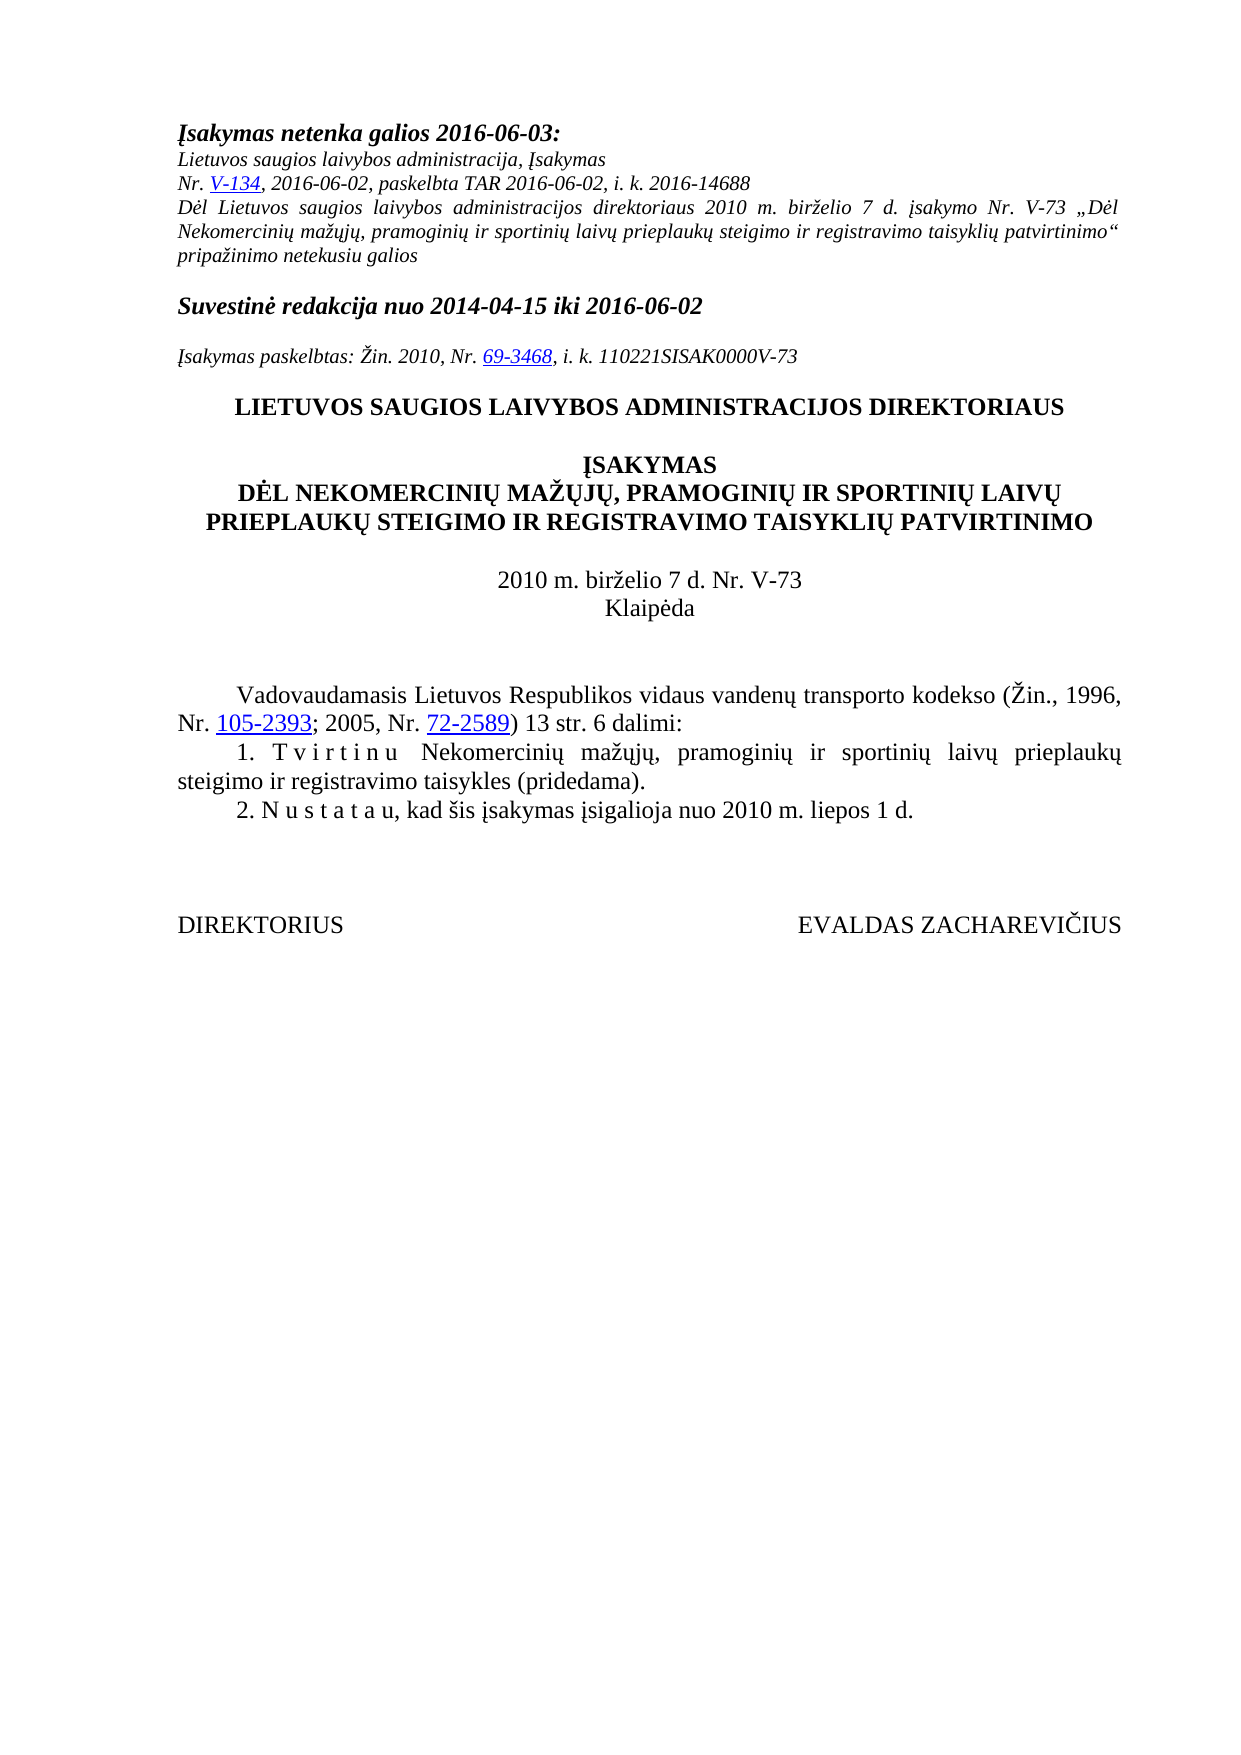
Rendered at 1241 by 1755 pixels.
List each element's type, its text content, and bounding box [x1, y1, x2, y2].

text Nr. V-134, 2016-06-02, paskelbta TAR 2016-06-02, i. k. 2016-14688 [177, 171, 1122, 195]
text 1. Tvirtinu Nekomercinių mažųjų, pramoginių ir sportinių laivų prieplaukų steigimo ir registravimo taisykles (pridedama). [177, 737, 1122, 795]
text Įsakymas paskelbtas: Žin. 2010, Nr. 69-3468, i. k. 110221SISAK0000V-73 [177, 344, 1122, 368]
text 2010 m. birželio 7 d. Nr. V-73 [177, 565, 1122, 593]
text DĖL NEKOMERCINIŲ MAŽŲJŲ, PRAMOGINIŲ IR SPORTINIŲ LAIVŲ PRIEPLAUKŲ STEIGIMO IR REGISTRAVIMO TAISYKLIŲ PATVIRTINIMO [177, 478, 1122, 536]
text 2. Nustatau, kad šis įsakymas įsigalioja nuo 2010 m. liepos 1 d. [177, 795, 1122, 823]
text Lietuvos saugios laivybos administracijos DirektoriAus [177, 392, 1122, 421]
text Suvestinė redakcija nuo 2014-04-15 iki 2016-06-02 [177, 291, 1122, 320]
text Dėl Lietuvos saugios laivybos administracijos direktoriaus 2010 m. birželio 7 d. įsakymo Nr. V-73 „Dėl Nekomercinių mažųjų, pramoginių ir sportinių laivų prieplaukų steigimo ir registravimo taisyklių patvirtinimo“ pripažinimo netekusiu galios [177, 195, 1122, 267]
text Įsakymas netenka galios 2016-06-03: [177, 118, 1122, 147]
text Klaipėda [177, 593, 1122, 622]
text ĮSAKYMAS [177, 450, 1122, 478]
text Vadovaudamasis Lietuvos Respublikos vidaus vandenų transporto kodekso (Žin., 1996, Nr. 105-2393; 2005, Nr. 72-2589) 13 str. 6 dalimi: [177, 680, 1122, 737]
text Direktorius Evaldas Zacharevičius [177, 910, 1122, 938]
text Lietuvos saugios laivybos administracija, Įsakymas [177, 147, 1122, 171]
